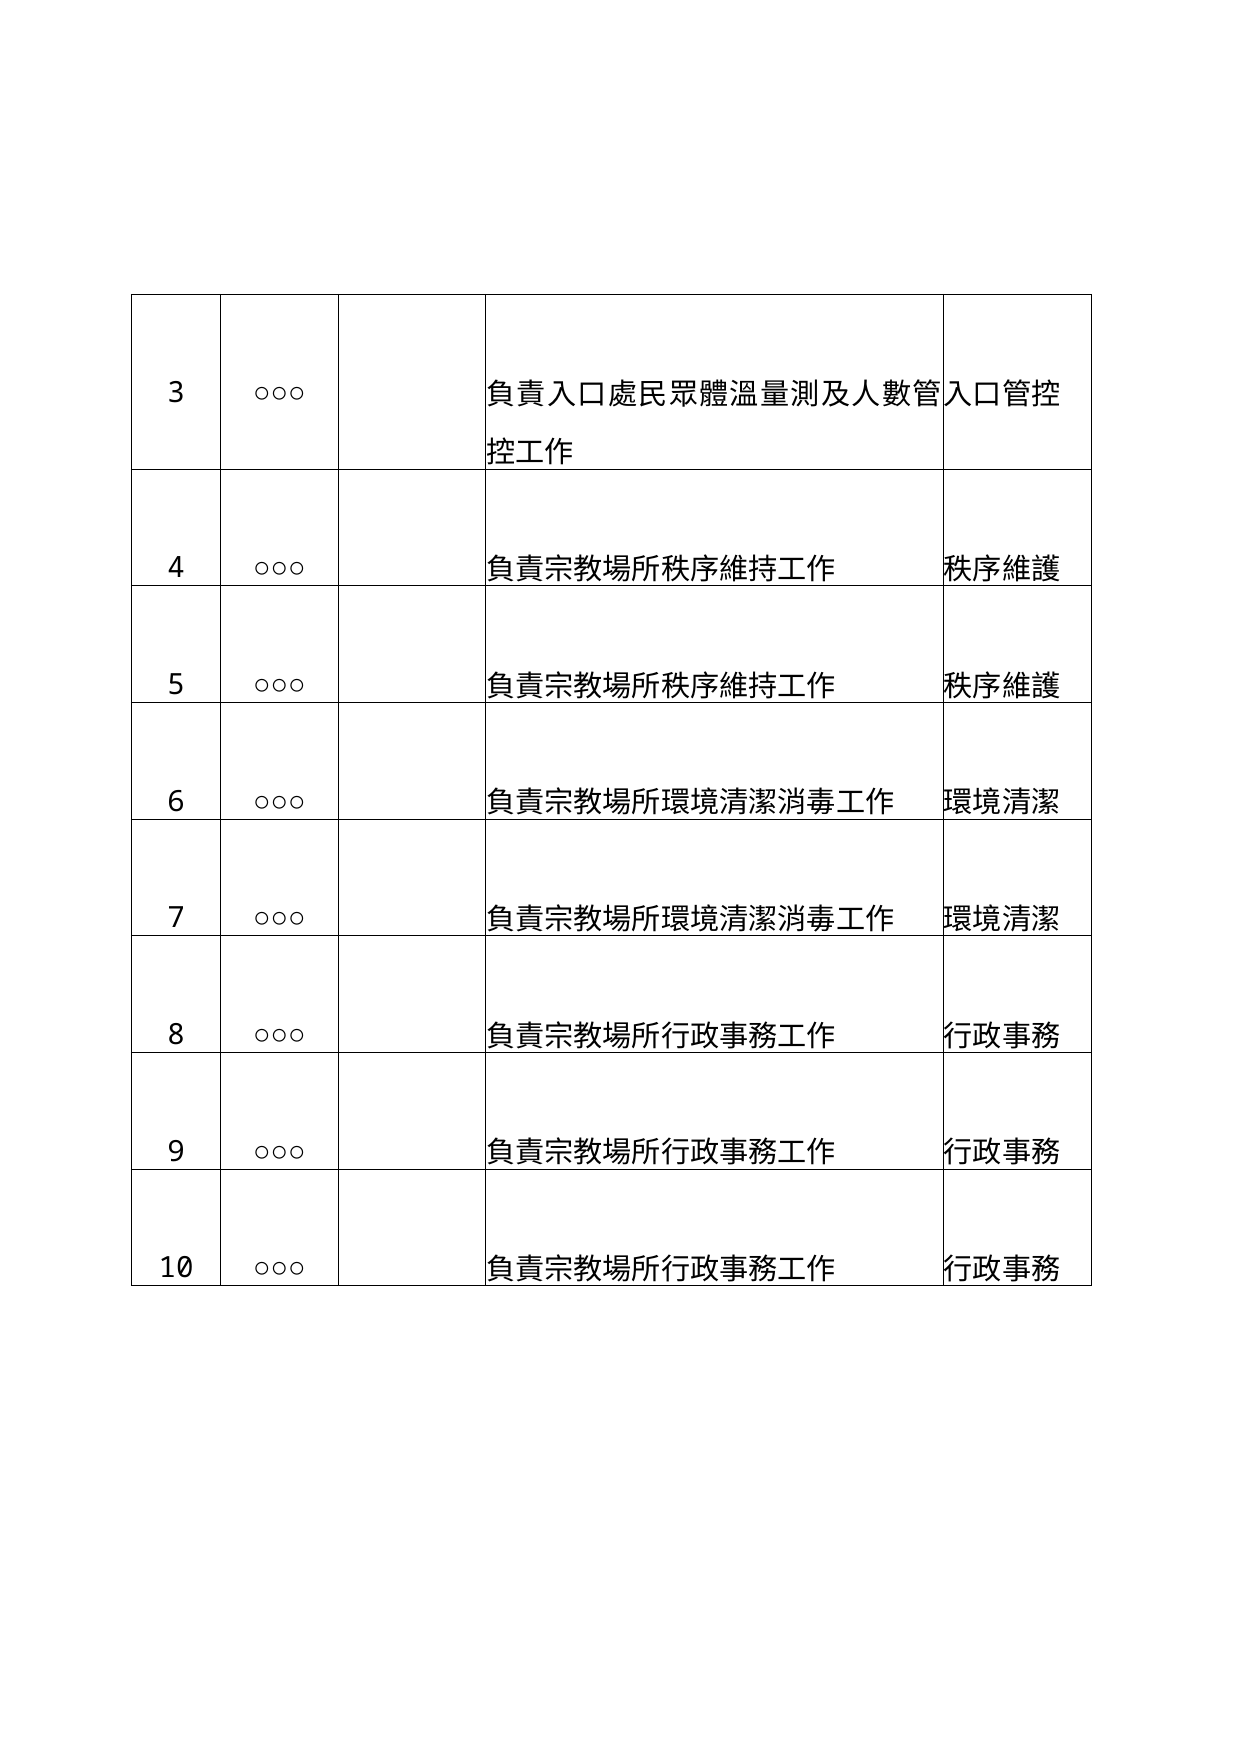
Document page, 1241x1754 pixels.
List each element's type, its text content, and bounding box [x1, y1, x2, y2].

table_cell [339, 936, 485, 1052]
table_cell ○○○ [221, 1170, 338, 1285]
table_cell 5 [132, 586, 220, 702]
table_cell 負責宗教場所秩序維持工作 [486, 470, 943, 585]
table_cell ○○○ [221, 295, 338, 469]
table_cell 負責宗教場所秩序維持工作 [486, 586, 943, 702]
table_cell [339, 1170, 485, 1285]
table_cell 9 [132, 1053, 220, 1169]
table_cell [339, 820, 485, 935]
table_cell ○○○ [221, 936, 338, 1052]
table_cell 入口管控 [944, 295, 1091, 469]
table_cell ○○○ [221, 1053, 338, 1169]
table_cell ○○○ [221, 586, 338, 702]
table_cell 3 [132, 295, 220, 469]
table_cell 行政事務 [944, 1053, 1091, 1169]
table_cell 負責入口處民眾體溫量測及人數管控工作 [486, 295, 943, 469]
table_cell 環境清潔 [944, 820, 1091, 935]
table_cell [339, 470, 485, 585]
table_cell 負責宗教場所環境清潔消毒工作 [486, 820, 943, 935]
table_cell 負責宗教場所行政事務工作 [486, 1053, 943, 1169]
table_cell 負責宗教場所行政事務工作 [486, 936, 943, 1052]
table_cell 秩序維護 [944, 586, 1091, 702]
table_cell 負責宗教場所行政事務工作 [486, 1170, 943, 1285]
table_cell 行政事務 [944, 936, 1091, 1052]
table_cell 環境清潔 [944, 703, 1091, 819]
table_cell ○○○ [221, 820, 338, 935]
table_cell ○○○ [221, 703, 338, 819]
table_cell 8 [132, 936, 220, 1052]
table_cell 秩序維護 [944, 470, 1091, 585]
table_cell 6 [132, 703, 220, 819]
table_cell 負責宗教場所環境清潔消毒工作 [486, 703, 943, 819]
table_cell [339, 586, 485, 702]
table_cell [339, 295, 485, 469]
table_cell 4 [132, 470, 220, 585]
table_cell 行政事務 [944, 1170, 1091, 1285]
table_cell ○○○ [221, 470, 338, 585]
table_cell 10 [132, 1170, 220, 1285]
table_cell 7 [132, 820, 220, 935]
table_cell [339, 1053, 485, 1169]
table_cell [339, 703, 485, 819]
